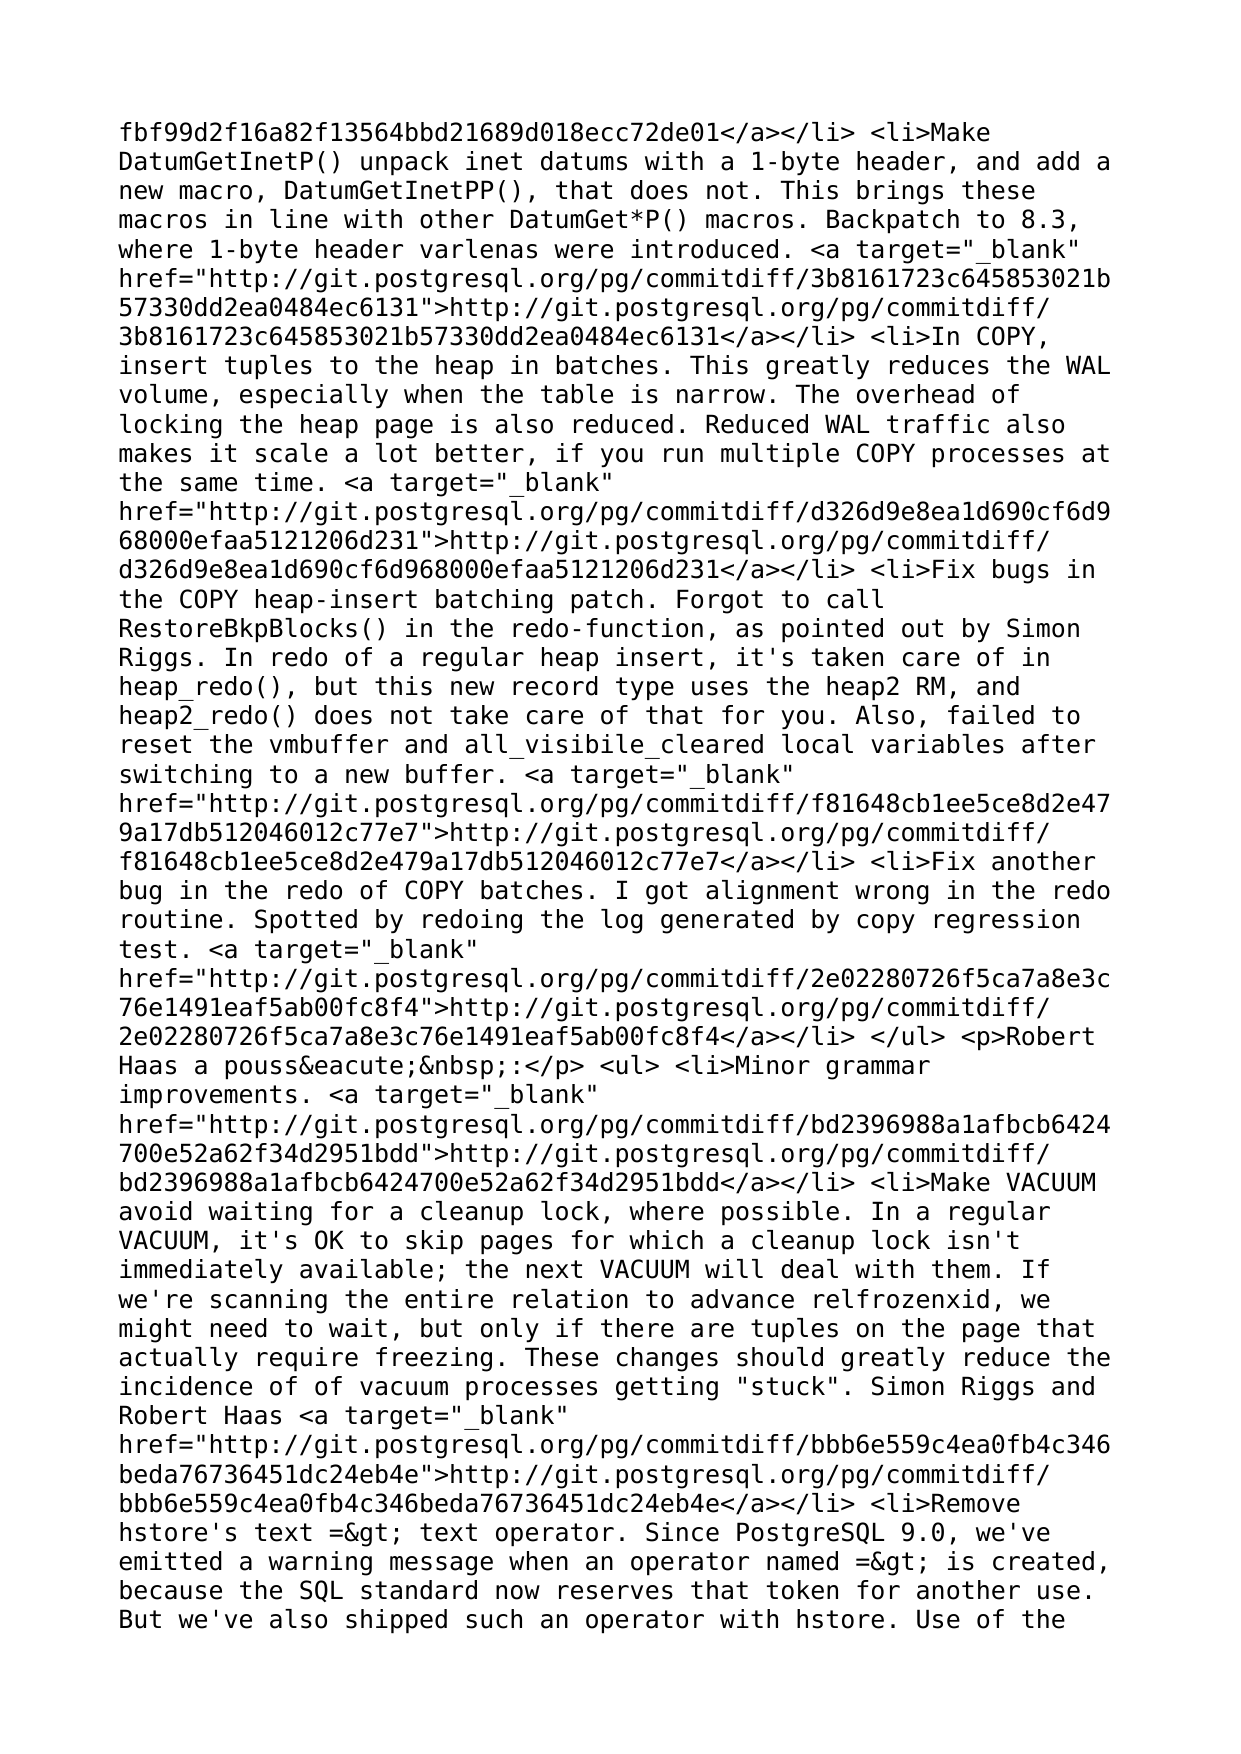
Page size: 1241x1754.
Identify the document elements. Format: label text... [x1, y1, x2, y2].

text fbf99d2f16a82f13564bbd21689d018ecc72de01</a></li> <li>Make DatumGetInetP() unpack inet datums with a 1-byte header, and add a new macro, DatumGetInetPP(), that does not. This brings these macros in line with other DatumGet*P() macros. Backpatch to 8.3, where 1-byte header varlenas were introduced. <a target="_blank" href="http://git.postgresql.org/pg/commitdiff/3b8161723c645853021b57330dd2ea0484ec6131">http://git.postgresql.org/pg/commitdiff/3b8161723c645853021b57330dd2ea0484ec6131</a></li> <li>In COPY, insert tuples to the heap in batches. This greatly reduces the WAL volume, especially when the table is narrow. The overhead of locking the heap page is also reduced. Reduced WAL traffic also makes it scale a lot better, if you run multiple COPY processes at the same time. <a target="_blank" href="http://git.postgresql.org/pg/commitdiff/d326d9e8ea1d690cf6d968000efaa5121206d231">http://git.postgresql.org/pg/commitdiff/d326d9e8ea1d690cf6d968000efaa5121206d231</a></li> <li>Fix bugs in the COPY heap-insert batching patch. Forgot to call RestoreBkpBlocks() in the redo-function, as pointed out by Simon Riggs. In redo of a regular heap insert, it's taken care of in heap_redo(), but this new record type uses the heap2 RM, and heap2_redo() does not take care of that for you. Also, failed to reset the vmbuffer and all_visibile_cleared local variables after switching to a new buffer. <a target="_blank" href="http://git.postgresql.org/pg/commitdiff/f81648cb1ee5ce8d2e479a17db512046012c77e7">http://git.postgresql.org/pg/commitdiff/f81648cb1ee5ce8d2e479a17db512046012c77e7</a></li> <li>Fix another bug in the redo of COPY batches. I got alignment wrong in the redo routine. Spotted by redoing the log generated by copy regression test. <a target="_blank" href="http://git.postgresql.org/pg/commitdiff/2e02280726f5ca7a8e3c76e1491eaf5ab00fc8f4">http://git.postgresql.org/pg/commitdiff/2e02280726f5ca7a8e3c76e1491eaf5ab00fc8f4</a></li> </ul> <p>Robert Haas a pouss&eacute;&nbsp;:</p> <ul> <li>Minor grammar improvements. <a target="_blank" href="http://git.postgresql.org/pg/commitdiff/bd2396988a1afbcb6424700e52a62f34d2951bdd">http://git.postgresql.org/pg/commitdiff/bd2396988a1afbcb6424700e52a62f34d2951bdd</a></li> <li>Make VACUUM avoid waiting for a cleanup lock, where possible. In a regular VACUUM, it's OK to skip pages for which a cleanup lock isn't immediately available; the next VACUUM will deal with them. If we're scanning the entire relation to advance relfrozenxid, we might need to wait, but only if there are tuples on the page that actually require freezing. These changes should greatly reduce the incidence of of vacuum processes getting "stuck". Simon Riggs and Robert Haas <a target="_blank" href="http://git.postgresql.org/pg/commitdiff/bbb6e559c4ea0fb4c346beda76736451dc24eb4e">http://git.postgresql.org/pg/commitdiff/bbb6e559c4ea0fb4c346beda76736451dc24eb4e</a></li> <li>Remove hstore's text =&gt; text operator. Since PostgreSQL 9.0, we've emitted a warning message when an operator named =&gt; is created, because the SQL standard now reserves that token for another use. But we've also shipped such an operator with hstore. Use of the [118, 118, 1122, 1635]
